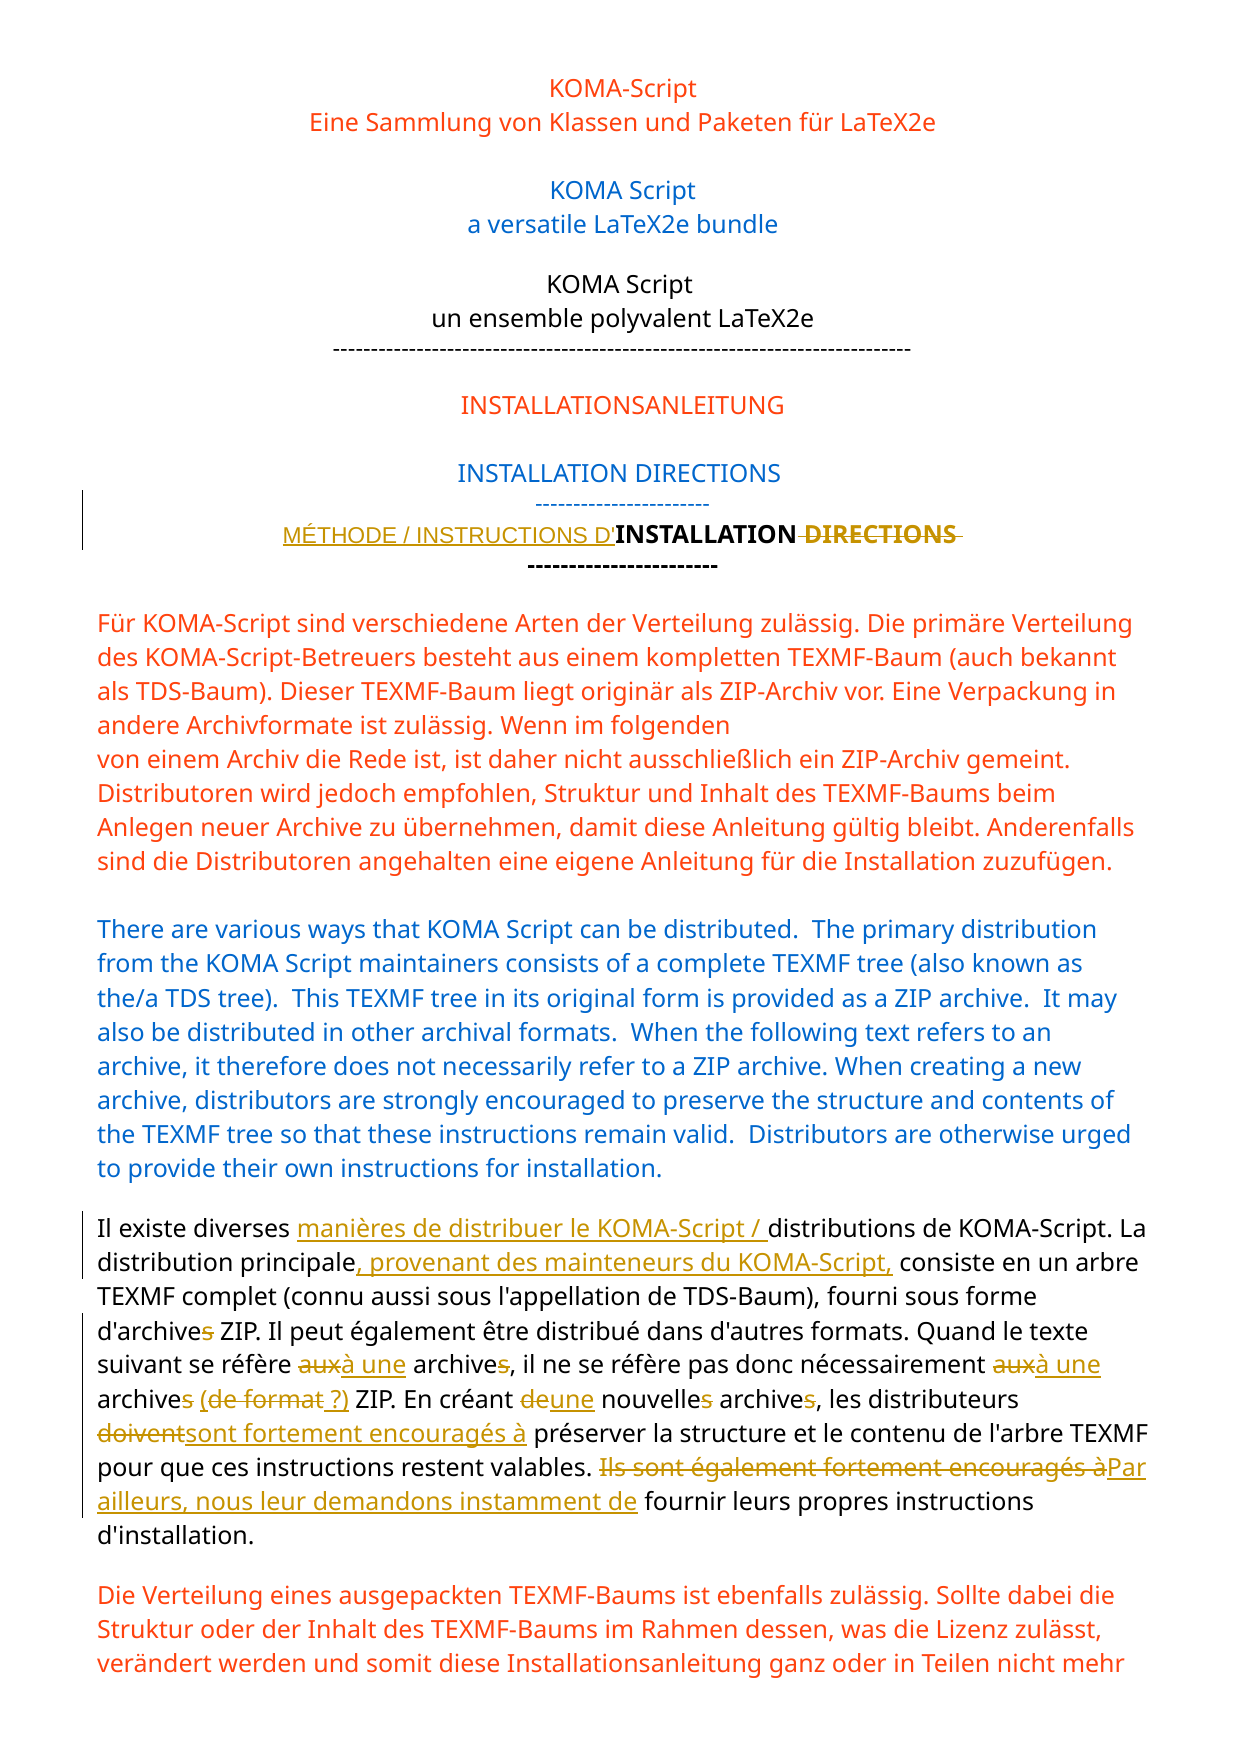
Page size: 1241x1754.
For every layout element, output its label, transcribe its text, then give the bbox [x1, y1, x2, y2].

text ---------------------------------------------------------------------------- [97, 335, 1148, 361]
text Il existe diverses manières de distribuer le KOMA-Script / distributions de KOMA-Script. La distribution principale, provenant des mainteneurs du KOMA-Script, consiste en un arbre TEXMF complet (connu aussi sous l'appellation de TDS-Baum), fourni sous forme d'archive ZIP. Il peut également être distribué dans d'autres formats. Quand le texte suivant se réfère à une archive, il ne se réfère pas donc nécessairement à une archive ( ?) ZIP. En créant une nouvelle archive, les distributeurs sont fortement encouragés à préserver la structure et le contenu de l'arbre TEXMF pour que ces instructions restent valables. Par ailleurs, nous leur demandons instamment de fournir leurs propres instructions d'installation. [97, 1211, 1148, 1552]
text Die Verteilung eines ausgepackten TEXMF-Baums ist ebenfalls zulässig. Sollte dabei die Struktur oder der Inhalt des TEXMF-Baums im Rahmen dessen, was die Lizenz zulässt, verändert werden und somit diese Installationsanleitung ganz oder in Teilen nicht mehr [97, 1552, 1148, 1680]
text INSTALLATION DIRECTIONS [97, 456, 1148, 490]
text KOMA-Script [97, 70, 1148, 104]
text Eine Sammlung von Klassen und Paketen für LaTeX2e [97, 104, 1148, 138]
text a versatile LaTeX2e bundle KOMA Script un ensemble polyvalent LaTeX2e [97, 207, 1148, 335]
text ----------------------- [97, 550, 1148, 579]
text There are various ways that KOMA Script can be distributed. The primary distribution from the KOMA Script maintainers consists of a complete TEXMF tree (also known as the/a TDS tree). This TEXMF tree in its original form is provided as a ZIP archive. It may also be distributed in other archival formats. When the following text refers to an archive, it therefore does not necessarily refer to a ZIP archive. When creating a new archive, distributors are strongly encouraged to preserve the structure and contents of the TEXMF tree so that these instructions remain valid. Distributors are otherwise urged to provide their own instructions for installation. [97, 912, 1148, 1184]
text Für KOMA-Script sind verschiedene Arten der Verteilung zulässig. Die primäre Verteilung des KOMA-Script-Betreuers besteht aus einem kompletten TEXMF-Baum (auch bekannt als TDS-Baum). Dieser TEXMF-Baum liegt originär als ZIP-Archiv vor. Eine Verpackung in andere Archivformate ist zulässig. Wenn im folgenden [97, 606, 1148, 742]
text INSTALLATIONSANLEITUNG [97, 388, 1148, 422]
text KOMA Script [97, 172, 1148, 207]
text von einem Archiv die Rede ist, ist daher nicht ausschließlich ein ZIP-Archiv gemeint. Distributoren wird jedoch empfohlen, Struktur und Inhalt des TEXMF-Baums beim Anlegen neuer Archive zu übernehmen, damit diese Anleitung gültig bleibt. Anderenfalls sind die Distributoren angehalten eine eigene Anleitung für die Installation zuzufügen. [97, 742, 1148, 878]
text ----------------------- MÉTHODE / INSTRUCTIONS D'INSTALLATION [97, 490, 1148, 550]
